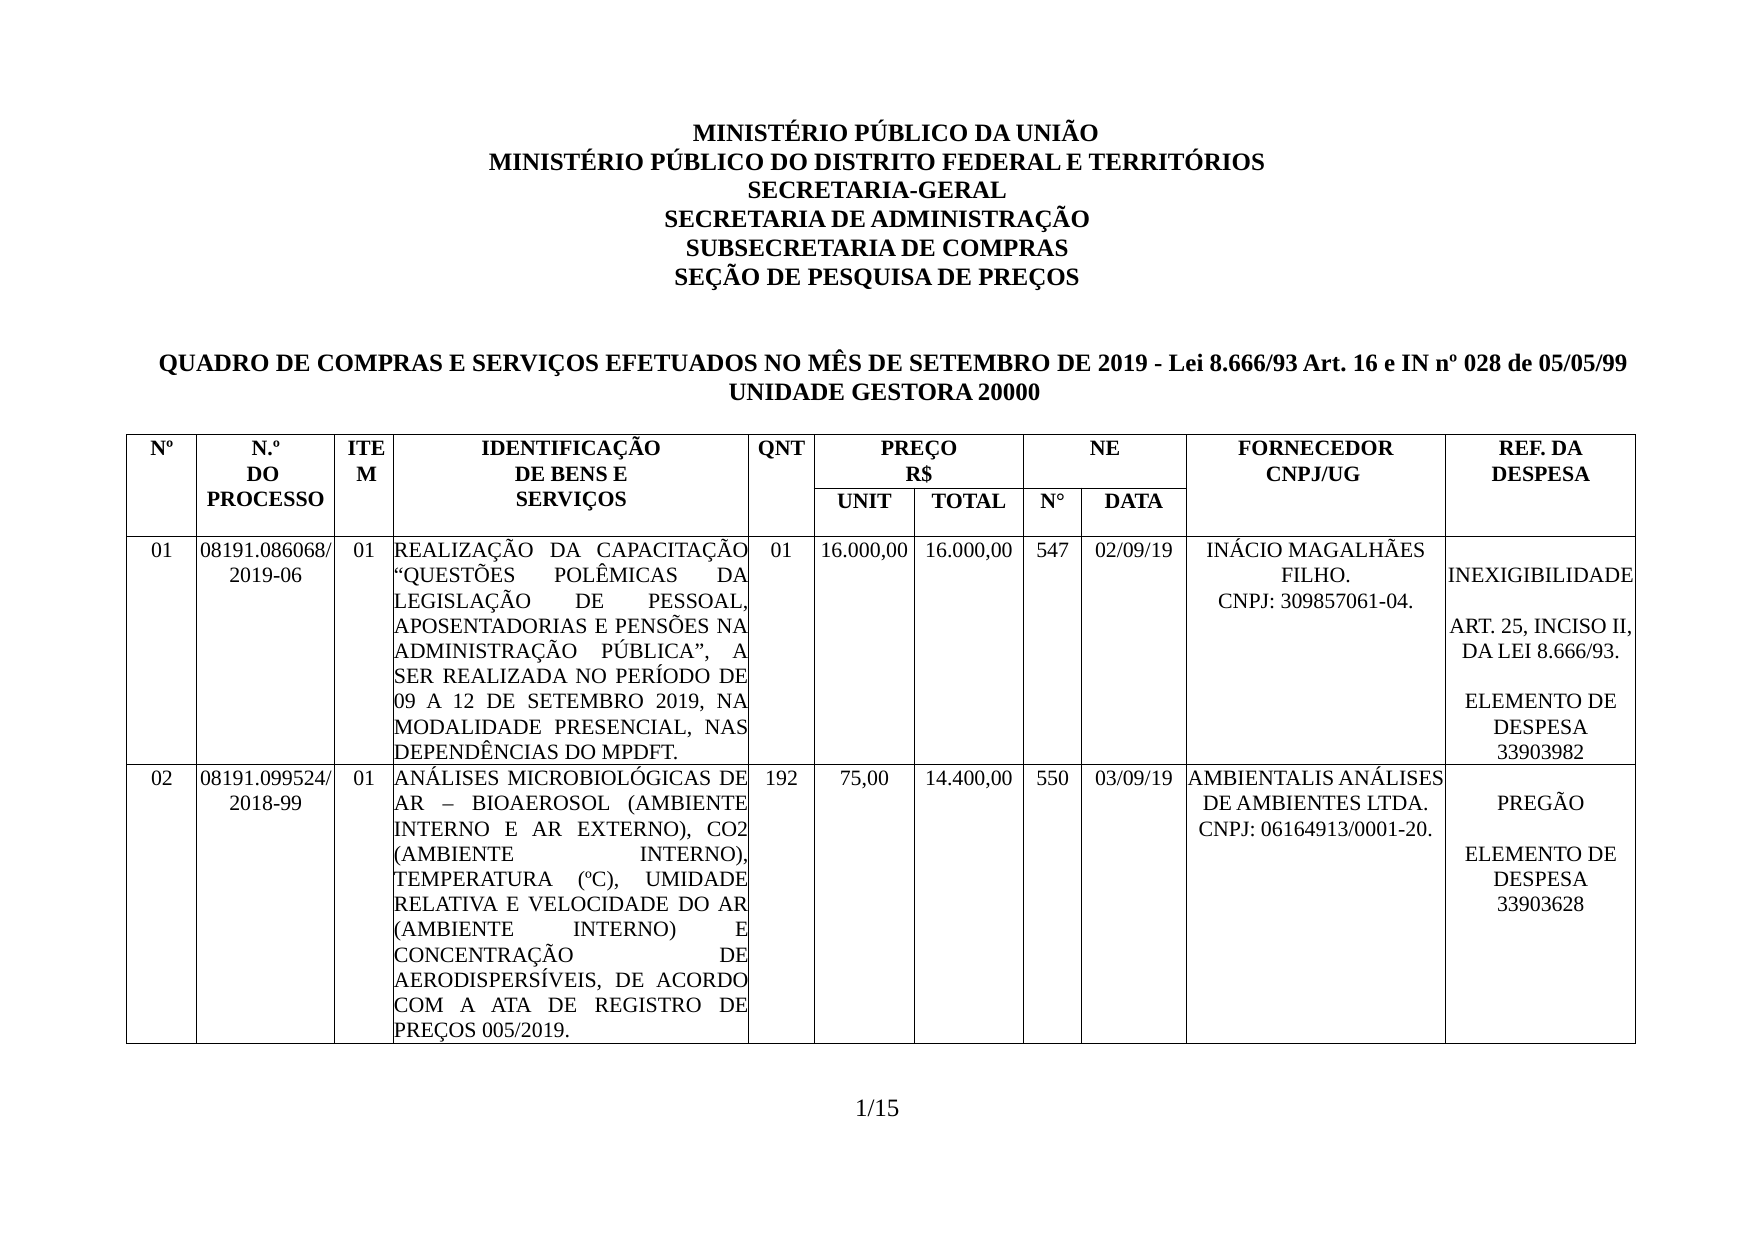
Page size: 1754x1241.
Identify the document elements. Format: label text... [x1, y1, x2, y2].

table_cell 02/09/19 [1082, 537, 1186, 764]
text MINISTÉRIO PÚBLICO DA UNIÃO [156, 118, 1636, 147]
table_cell 03/09/19 [1082, 765, 1186, 1042]
table_header ITEM [335, 435, 393, 536]
table_header QNT [749, 435, 814, 536]
table_header NE [1024, 435, 1186, 487]
table_header N.º DO PROCESSO [197, 435, 334, 536]
table_cell 01 [749, 537, 814, 764]
subtitle SECRETARIA-GERAL [118, 176, 1636, 204]
table_cell 08191.099524/2018-99 [197, 765, 334, 1042]
table_cell AMBIENTALIS ANÁLISES DE AMBIENTES LTDA. CNPJ: 06164913/0001-20. [1187, 765, 1445, 1042]
table_cell 01 [335, 537, 393, 764]
table_cell 08191.086068/2019-06 [197, 537, 334, 764]
table_cell 547 [1024, 537, 1081, 764]
table_header FORNECEDOR CNPJ/UG [1187, 435, 1445, 536]
table_cell UNIT [815, 489, 914, 536]
text SECRETARIA DE ADMINISTRAÇÃO [118, 204, 1636, 233]
table_cell 16.000,00 [915, 537, 1023, 764]
table_header PREÇO R$ [815, 435, 1023, 487]
table_header IDENTIFICAÇÃO DE BENS E SERVIÇOS [394, 435, 748, 536]
table_cell REALIZAÇÃO DA CAPACITAÇÃO “QUESTÕES POLÊMICAS DA LEGISLAÇÃO DE PESSOAL, APOSENTADORIAS E PENSÕES NA ADMINISTRAÇÃO PÚBLICA”, A SER REALIZADA NO PERÍODO DE 09 A 12 DE SETEMBRO 2019, NA MODALIDADE PRESENCIAL, NAS DEPENDÊNCIAS DO MPDFT. [394, 537, 748, 764]
table_cell PREGÃO ELEMENTO DE DESPESA 33903628 [1446, 765, 1635, 1042]
table_cell 14.400,00 [915, 765, 1023, 1042]
text MINISTÉRIO PÚBLICO DO DISTRITO FEDERAL E TERRITÓRIOS [118, 147, 1636, 176]
text SEÇÃO DE PESQUISA DE PREÇOS [118, 262, 1636, 291]
table_cell INEXIGIBILIDADE ART. 25, INCISO II, DA LEI 8.666/93. ELEMENTO DE DESPESA 33903982 [1446, 537, 1635, 764]
table_cell 550 [1024, 765, 1081, 1042]
table_cell INÁCIO MAGALHÃES FILHO. CNPJ: 309857061-04. [1187, 537, 1445, 764]
table_cell 01 [335, 765, 393, 1042]
table_cell 75,00 [815, 765, 914, 1042]
table_cell 01 [127, 537, 196, 764]
table_cell 192 [749, 765, 814, 1042]
table_cell TOTAL [915, 489, 1023, 536]
table_cell DATA [1082, 489, 1186, 536]
table_cell N° [1024, 489, 1081, 536]
table_cell 02 [127, 765, 196, 1042]
text SUBSECRETARIA DE COMPRAS [118, 233, 1636, 262]
table_header Nº [127, 435, 196, 536]
table_header REF. DA DESPESA [1446, 435, 1635, 536]
table_cell 16.000,00 [815, 537, 914, 764]
table_cell ANÁLISES MICROBIOLÓGICAS DE AR – BIOAEROSOL (AMBIENTE INTERNO E AR EXTERNO), CO2 (AMBIENTE INTERNO), TEMPERATURA (ºC), UMIDADE RELATIVA E VELOCIDADE DO AR (AMBIENTE INTERNO) E CONCENTRAÇÃO DE AERODISPERSÍVEIS, DE ACORDO COM A ATA DE REGISTRO DE PREÇOS 005/2019. [394, 765, 748, 1042]
subtitle UNIDADE GESTORA 20000 [133, 377, 1636, 406]
subtitle QUADRO DE COMPRAS E SERVIÇOS EFETUADOS NO MÊS DE SETEMBRO DE 2019 - Lei 8.666/93 Art. 16 e IN nº 028 de 05/05/99 [118, 348, 1668, 377]
